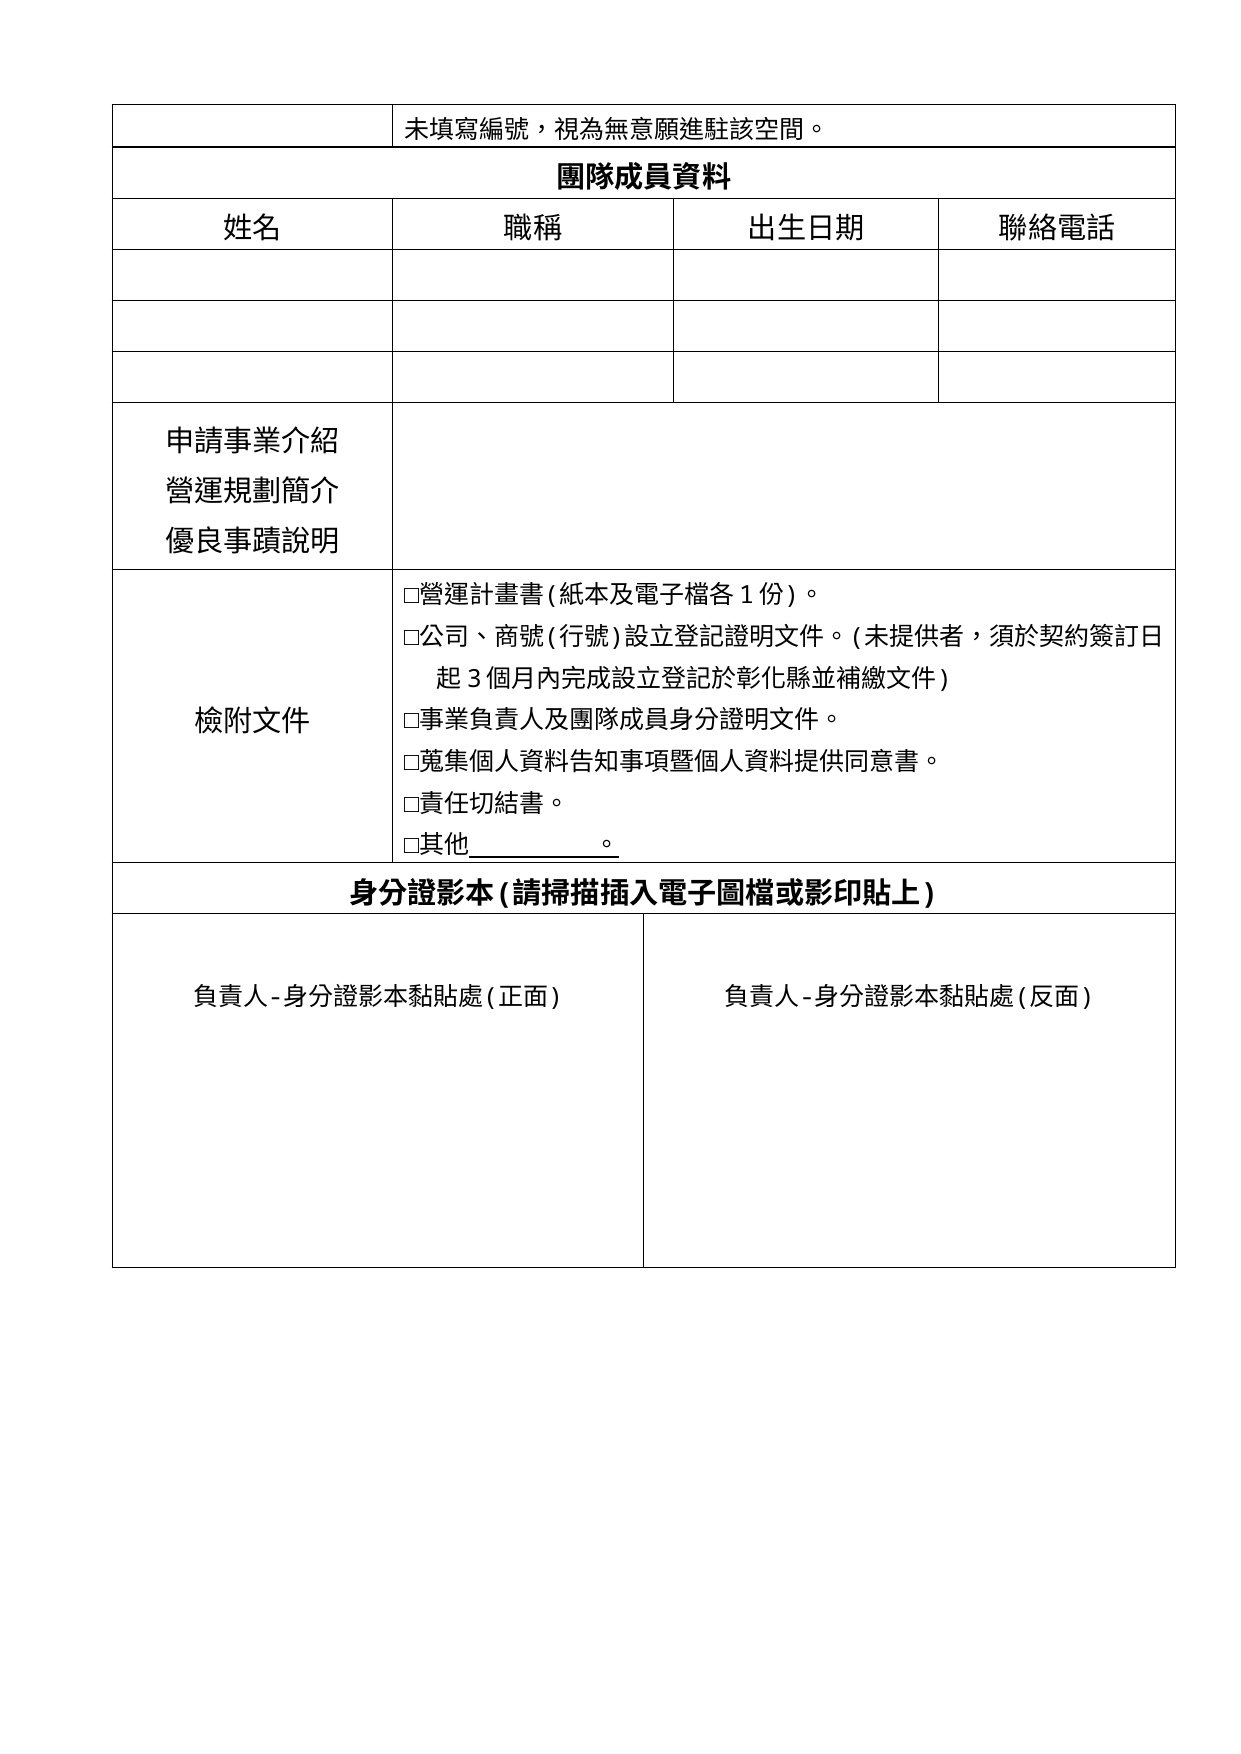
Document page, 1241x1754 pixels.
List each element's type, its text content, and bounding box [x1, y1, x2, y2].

table_cell 職稱 [393, 199, 673, 248]
table_cell 檢附文件 [113, 570, 392, 862]
table_cell [939, 352, 1175, 402]
table_cell 團隊成員資料 [113, 148, 1175, 197]
table_cell [393, 352, 673, 402]
table_cell 身分證影本(請掃描插入電子圖檔或影印貼上) [113, 863, 1175, 913]
table_cell [939, 301, 1175, 351]
table_cell [939, 250, 1175, 299]
table_cell [393, 403, 1175, 569]
table_cell [393, 250, 673, 299]
table_cell [393, 301, 673, 351]
table_cell [674, 250, 938, 299]
table_cell □營運計畫書(紙本及電子檔各1份)。 □公司、商號(行號)設立登記證明文件。(未提供者，須於契約簽訂日起3個月內完成設立登記於彰化縣並補繳文件) □事業負責人及團隊成員身分證明文件。 □蒐集個人資料告知事項暨個人資料提供同意書。 □責任切結書。 □其他 。 [393, 570, 1175, 862]
table_cell 出生日期 [674, 199, 938, 248]
table_cell 申請事業介紹 營運規劃簡介 優良事蹟說明 [113, 403, 392, 569]
table_cell 未填寫編號，視為無意願進駐該空間。 [393, 105, 1175, 146]
table_cell 姓名 [113, 199, 392, 248]
table_cell 負責人-身分證影本黏貼處(反面) [644, 914, 1175, 1267]
table_cell 聯絡電話 [939, 199, 1175, 248]
table_cell [674, 352, 938, 402]
table_cell [113, 105, 392, 146]
table_cell [113, 301, 392, 351]
table_cell [113, 250, 392, 299]
table_cell [113, 352, 392, 402]
table_cell [674, 301, 938, 351]
table_cell 負責人-身分證影本黏貼處(正面) [113, 914, 643, 1267]
